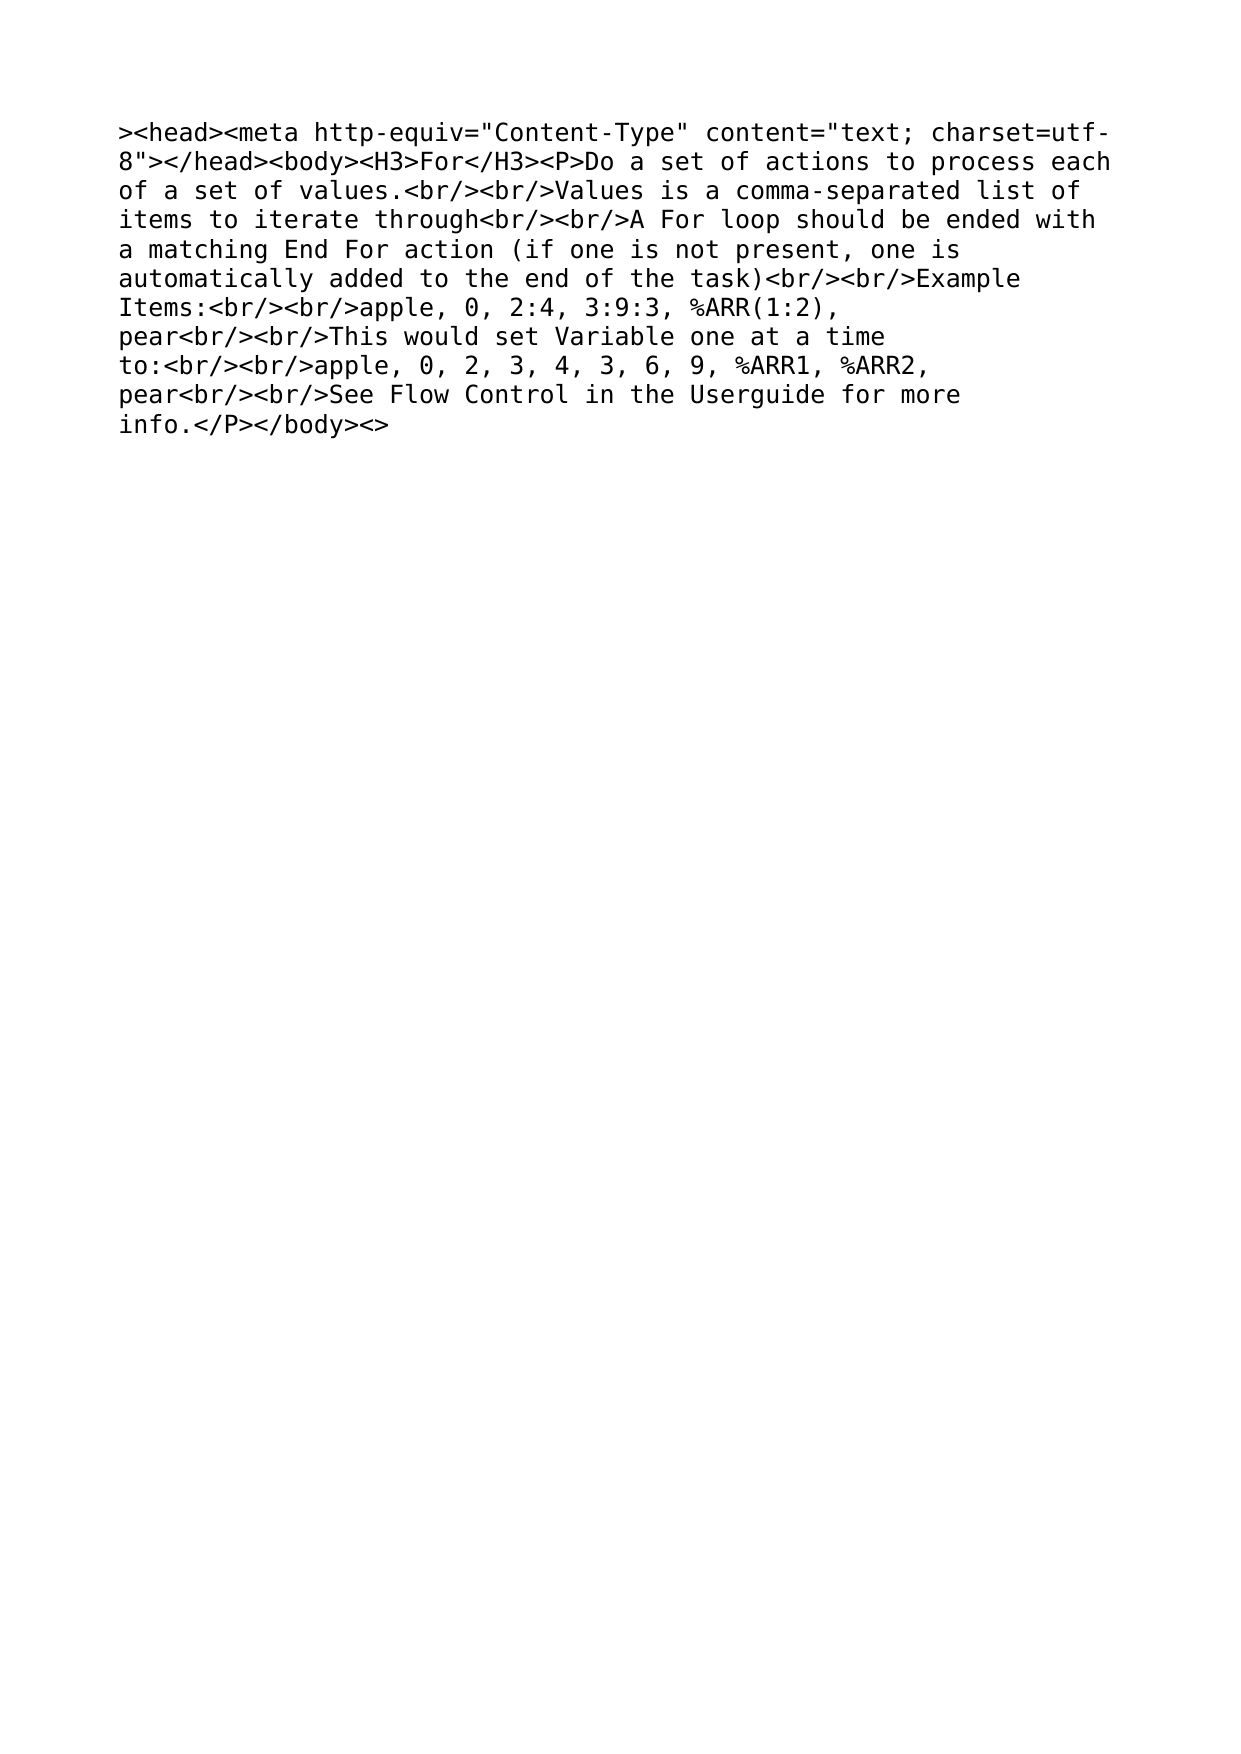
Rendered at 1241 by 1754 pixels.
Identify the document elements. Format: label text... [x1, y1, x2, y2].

text ><head><meta http-equiv="Content-Type" content="text; charset=utf-8"></head><body><H3>For</H3><P>Do a set of actions to process each of a set of values.<br/><br/>Values is a comma-separated list of items to iterate through<br/><br/>A For loop should be ended with a matching End For action (if one is not present, one is automatically added to the end of the task)<br/><br/>Example Items:<br/><br/>apple, 0, 2:4, 3:9:3, %ARR(1:2), pear<br/><br/>This would set Variable one at a time to:<br/><br/>apple, 0, 2, 3, 4, 3, 6, 9, %ARR1, %ARR2, pear<br/><br/>See Flow Control in the Userguide for more info.</P></body><> [118, 118, 1122, 439]
